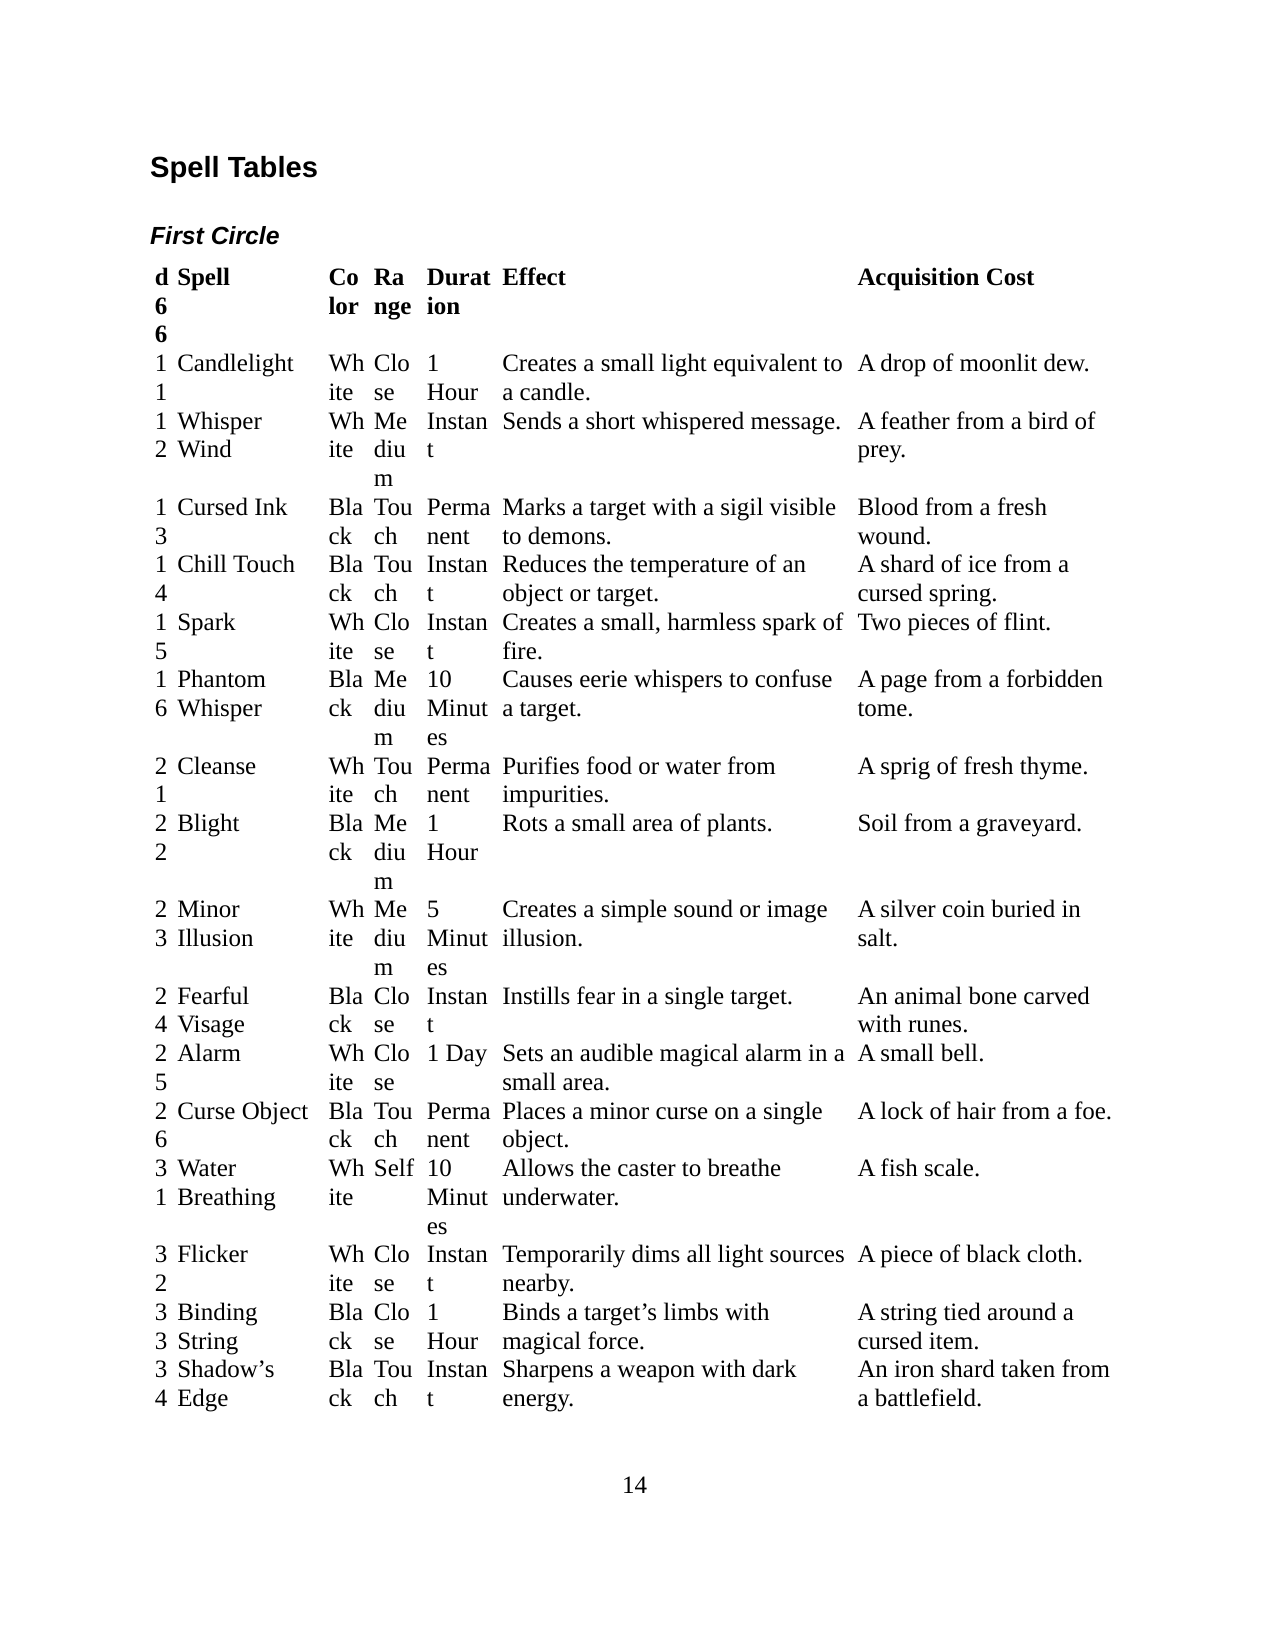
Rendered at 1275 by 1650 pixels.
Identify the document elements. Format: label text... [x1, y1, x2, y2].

table_cell A piece of black cloth. [853, 1240, 1125, 1297]
table_cell Medium [369, 665, 422, 751]
table_cell 25 [150, 1038, 173, 1096]
table_cell Touch [369, 751, 422, 808]
table_cell Permanent [422, 492, 498, 549]
table_cell Touch [369, 492, 422, 549]
table_cell 5 Minutes [422, 895, 498, 981]
table_cell Touch [369, 550, 422, 607]
table_cell Close [369, 1297, 422, 1354]
table_cell A page from a forbidden tome. [853, 665, 1125, 751]
table_cell Sends a short whispered message. [498, 406, 853, 492]
table_cell Black [324, 1355, 369, 1412]
table_cell Whisper Wind [173, 406, 324, 492]
table_cell White [324, 607, 369, 664]
table_cell Close [369, 348, 422, 406]
table_header Range [369, 262, 422, 348]
table_cell Close [369, 1240, 422, 1297]
table_cell Blood from a fresh wound. [853, 492, 1125, 549]
table_header Duration [422, 262, 498, 348]
table_cell 1 Hour [422, 808, 498, 894]
table_cell Places a minor curse on a single object. [498, 1096, 853, 1153]
table_cell Instant [422, 607, 498, 664]
table_cell 1 Hour [422, 348, 498, 406]
table_cell Blight [173, 808, 324, 894]
table_cell 33 [150, 1297, 173, 1354]
table_cell 34 [150, 1355, 173, 1412]
table_cell Touch [369, 1096, 422, 1153]
table_cell Reduces the temperature of an object or target. [498, 550, 853, 607]
table_cell Candlelight [173, 348, 324, 406]
table_cell Self [369, 1153, 422, 1239]
table_cell Instant [422, 550, 498, 607]
table_cell White [324, 348, 369, 406]
table_cell A silver coin buried in salt. [853, 895, 1125, 981]
table_cell Spark [173, 607, 324, 664]
table_cell Touch [369, 1355, 422, 1412]
table_cell Binds a target’s limbs with magical force. [498, 1297, 853, 1354]
table_cell White [324, 1240, 369, 1297]
table_header Spell [173, 262, 324, 348]
table_cell Permanent [422, 1096, 498, 1153]
table_cell Sharpens a weapon with dark energy. [498, 1355, 853, 1412]
table_cell Creates a small light equivalent to a candle. [498, 348, 853, 406]
table_cell Alarm [173, 1038, 324, 1096]
table_cell A sprig of fresh thyme. [853, 751, 1125, 808]
table_cell 10 Minutes [422, 1153, 498, 1239]
table_cell A small bell. [853, 1038, 1125, 1096]
table_cell Black [324, 1096, 369, 1153]
table_header d66 [150, 262, 173, 348]
table_cell Creates a small, harmless spark of fire. [498, 607, 853, 664]
table_cell A drop of moonlit dew. [853, 348, 1125, 406]
table_cell Shadow’s Edge [173, 1355, 324, 1412]
table_cell 11 [150, 348, 173, 406]
table_cell White [324, 1038, 369, 1096]
table_cell 10 Minutes [422, 665, 498, 751]
table_cell Instant [422, 1355, 498, 1412]
table_cell Permanent [422, 751, 498, 808]
table_cell An animal bone carved with runes. [853, 981, 1125, 1038]
table_cell Flicker [173, 1240, 324, 1297]
table_cell Purifies food or water from impurities. [498, 751, 853, 808]
table_cell 21 [150, 751, 173, 808]
table_cell 23 [150, 895, 173, 981]
table_cell Rots a small area of plants. [498, 808, 853, 894]
table_cell Temporarily dims all light sources nearby. [498, 1240, 853, 1297]
table_header Color [324, 262, 369, 348]
table_cell Close [369, 981, 422, 1038]
table_cell Black [324, 808, 369, 894]
table_cell 1 Day [422, 1038, 498, 1096]
table_cell 15 [150, 607, 173, 664]
table_cell An iron shard taken from a battlefield. [853, 1355, 1125, 1412]
table_cell Allows the caster to breathe underwater. [498, 1153, 853, 1239]
table_cell Water Breathing [173, 1153, 324, 1239]
table_cell Cleanse [173, 751, 324, 808]
table_cell Soil from a graveyard. [853, 808, 1125, 894]
table_cell Two pieces of flint. [853, 607, 1125, 664]
table_cell Instills fear in a single target. [498, 981, 853, 1038]
table_cell 13 [150, 492, 173, 549]
table_cell Instant [422, 981, 498, 1038]
table_cell Creates a simple sound or image illusion. [498, 895, 853, 981]
table_cell Instant [422, 406, 498, 492]
table_cell White [324, 895, 369, 981]
table_cell Black [324, 550, 369, 607]
table_cell Sets an audible magical alarm in a small area. [498, 1038, 853, 1096]
table_cell 24 [150, 981, 173, 1038]
table_cell Instant [422, 1240, 498, 1297]
table_cell White [324, 1153, 369, 1239]
table_cell 1 Hour [422, 1297, 498, 1354]
table_cell 32 [150, 1240, 173, 1297]
table_cell Marks a target with a sigil visible to demons. [498, 492, 853, 549]
table_cell White [324, 406, 369, 492]
table_cell Black [324, 981, 369, 1038]
table_cell 16 [150, 665, 173, 751]
table_cell Causes eerie whispers to confuse a target. [498, 665, 853, 751]
table_cell Close [369, 607, 422, 664]
subtitle First Circle [150, 221, 1125, 249]
table_cell A shard of ice from a cursed spring. [853, 550, 1125, 607]
table_cell Close [369, 1038, 422, 1096]
table_cell Curse Object [173, 1096, 324, 1153]
table_cell A lock of hair from a foe. [853, 1096, 1125, 1153]
table_header Acquisition Cost [853, 262, 1125, 348]
table_cell A feather from a bird of prey. [853, 406, 1125, 492]
table_cell 22 [150, 808, 173, 894]
table_cell White [324, 751, 369, 808]
table_cell Black [324, 665, 369, 751]
table_header Effect [498, 262, 853, 348]
table_cell Fearful Visage [173, 981, 324, 1038]
table_cell 26 [150, 1096, 173, 1153]
table_cell Medium [369, 406, 422, 492]
table_cell 31 [150, 1153, 173, 1239]
table_cell Black [324, 492, 369, 549]
table_cell Minor Illusion [173, 895, 324, 981]
table_cell 14 [150, 550, 173, 607]
table_cell Chill Touch [173, 550, 324, 607]
table_cell Binding String [173, 1297, 324, 1354]
table_cell Cursed Ink [173, 492, 324, 549]
table_cell 12 [150, 406, 173, 492]
subtitle Spell Tables [150, 150, 1125, 183]
table_cell Medium [369, 895, 422, 981]
table_cell A fish scale. [853, 1153, 1125, 1239]
table_cell Medium [369, 808, 422, 894]
table_cell Phantom Whisper [173, 665, 324, 751]
table_cell A string tied around a cursed item. [853, 1297, 1125, 1354]
table_cell Black [324, 1297, 369, 1354]
